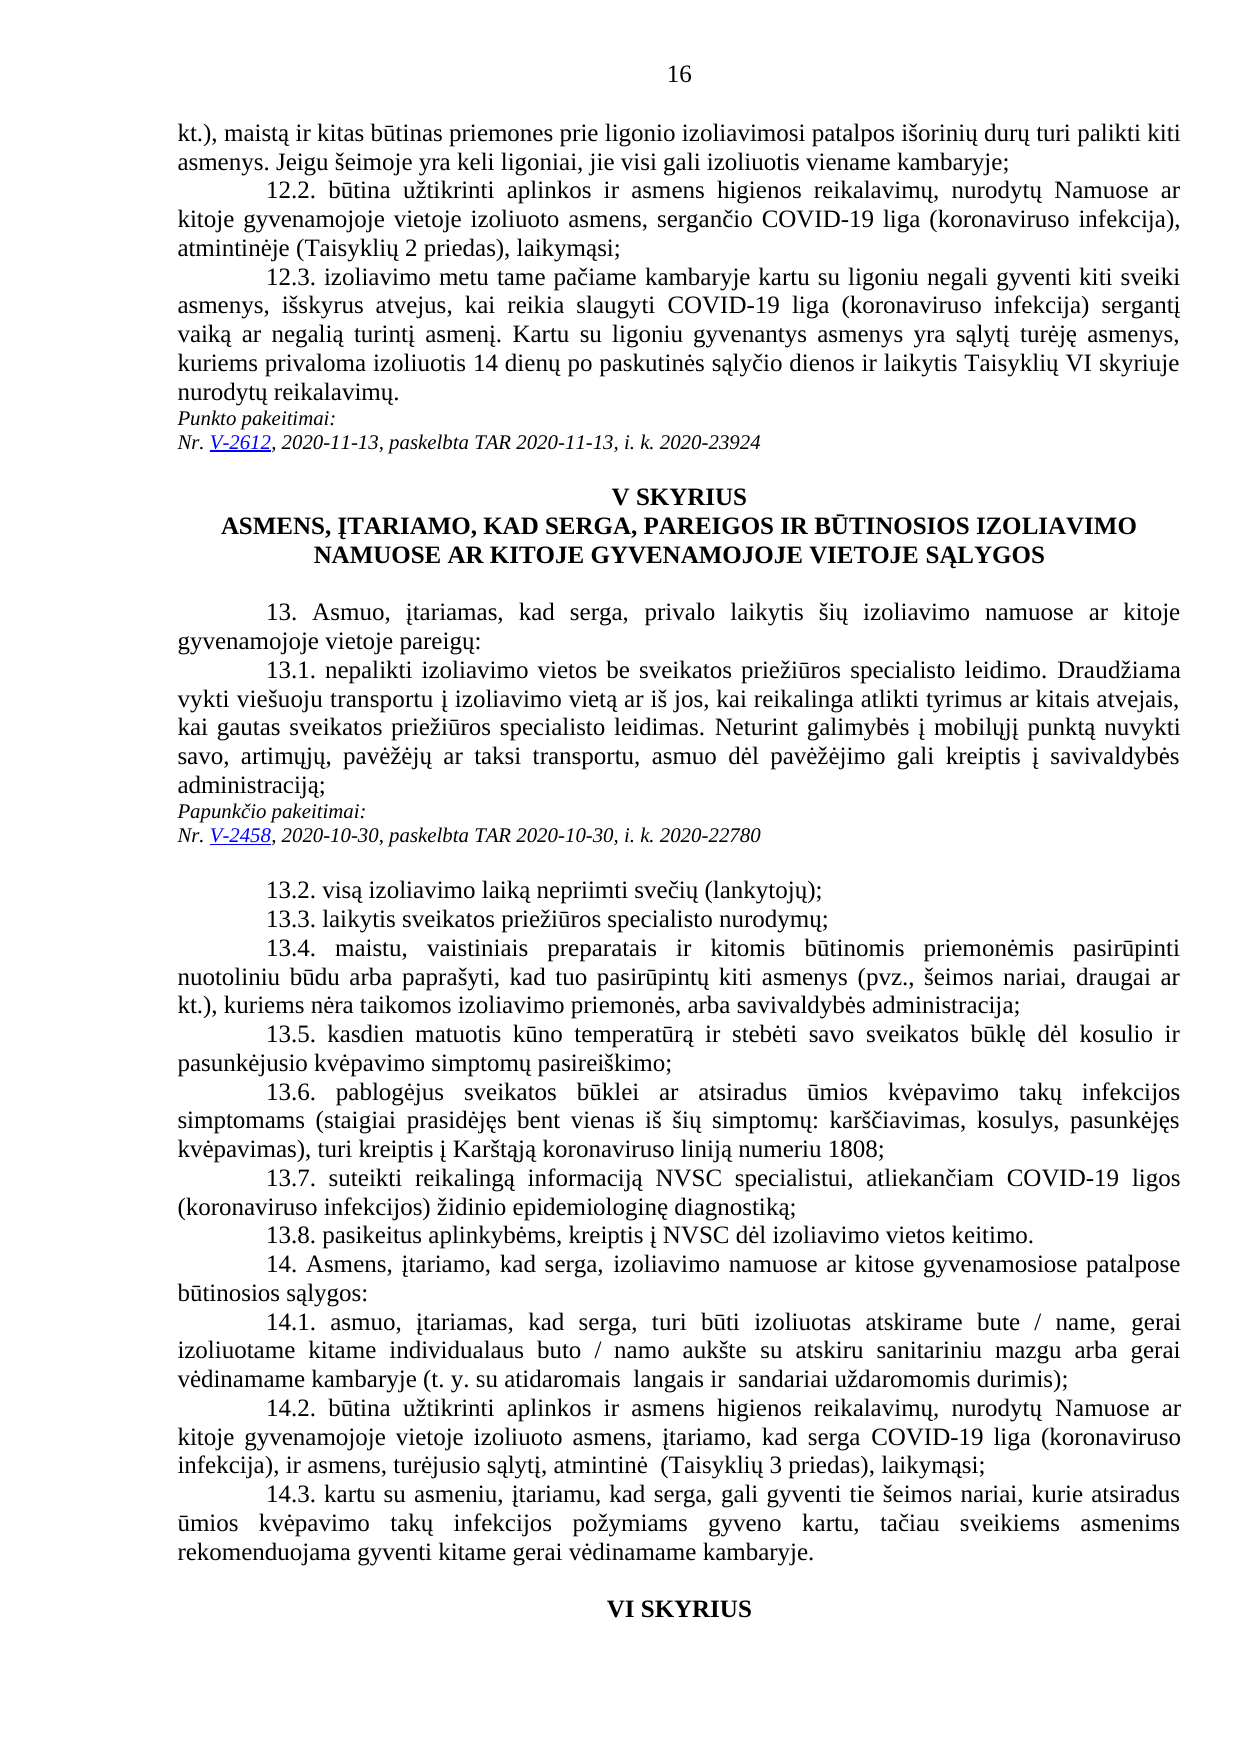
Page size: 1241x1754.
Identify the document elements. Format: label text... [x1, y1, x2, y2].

text Papunkčio pakeitimai: [177, 799, 1181, 823]
text 13.8. pasikeitus aplinkybėms, kreiptis į NVSC dėl izoliavimo vietos keitimo. [177, 1221, 1181, 1249]
text 13.6. pablogėjus sveikatos būklei ar atsiradus ūmios kvėpavimo takų infekcijos simptomams (staigiai prasidėjęs bent vienas iš šių simptomų: karščiavimas, kosulys, pasunkėjęs kvėpavimas), turi kreiptis į Karštąją koronaviruso liniją numeriu 1808; [177, 1077, 1181, 1163]
text Nr. V-2458, 2020-10-30, paskelbta TAR 2020-10-30, i. k. 2020-22780 [177, 823, 1181, 847]
text 13.7. suteikti reikalingą informaciją NVSC specialistui, atliekančiam COVID-19 ligos (koronaviruso infekcijos) židinio epidemiologinę diagnostiką; [177, 1163, 1181, 1221]
text 12.2. būtina užtikrinti aplinkos ir asmens higienos reikalavimų, nurodytų Namuose ar kitoje gyvenamojoje vietoje izoliuoto asmens, sergančio COVID-19 liga (koronaviruso infekcija), atmintinėje (Taisyklių 2 priedas), laikymąsi; [177, 176, 1181, 262]
text V skyrius [177, 482, 1181, 511]
text 13.3. laikytis sveikatos priežiūros specialisto nurodymų; [177, 904, 1181, 933]
text 12.3. izoliavimo metu tame pačiame kambaryje kartu su ligoniu negali gyventi kiti sveiki asmenys, išskyrus atvejus, kai reikia slaugyti COVID-19 liga (koronaviruso infekcija) sergantį vaiką ar negalią turintį asmenį. Kartu su ligoniu gyvenantys asmenys yra sąlytį turėję asmenys, kuriems privaloma izoliuotis 14 dienų po paskutinės sąlyčio dienos ir laikytis Taisyklių VI skyriuje nurodytų reikalavimų. [177, 262, 1181, 406]
text 13.4. maistu, vaistiniais preparatais ir kitomis būtinomis priemonėmis pasirūpinti nuotoliniu būdu arba paprašyti, kad tuo pasirūpintų kiti asmenys (pvz., šeimos nariai, draugai ar kt.), kuriems nėra taikomos izoliavimo priemonės, arba savivaldybės administracija; [177, 933, 1181, 1019]
text kt.), maistą ir kitas būtinas priemones prie ligonio izoliavimosi patalpos išorinių durų turi palikti kiti asmenys. Jeigu šeimoje yra keli ligoniai, jie visi gali izoliuotis viename kambaryje; [177, 118, 1181, 176]
text 14.2. būtina užtikrinti aplinkos ir asmens higienos reikalavimų, nurodytų Namuose ar kitoje gyvenamojoje vietoje izoliuoto asmens, įtariamo, kad serga COVID-19 liga (koronaviruso infekcija), ir asmens, turėjusio sąlytį, atmintinė (Taisyklių 3 priedas), laikymąsi; [177, 1393, 1181, 1479]
text 14. Asmens, įtariamo, kad serga, izoliavimo namuose ar kitose gyvenamosiose patalpose būtinosios sąlygos: [177, 1249, 1181, 1307]
text Asmens, įtariamo, kad serga, pareigos ir BŪTINOSIOS IZOLIAVIMO namuose ar kitoje gyvenamoJOje vietoje SĄLYGOS [177, 511, 1181, 569]
text 13. Asmuo, įtariamas, kad serga, privalo laikytis šių izoliavimo namuose ar kitoje gyvenamojoje vietoje pareigų: [177, 597, 1181, 655]
text Punkto pakeitimai: [177, 406, 1181, 430]
text Nr. V-2612, 2020-11-13, paskelbta TAR 2020-11-13, i. k. 2020-23924 [177, 430, 1181, 454]
text 13.2. visą izoliavimo laiką nepriimti svečių (lankytojų); [177, 876, 1181, 904]
text VI skyrius [177, 1594, 1181, 1623]
text 14.3. kartu su asmeniu, įtariamu, kad serga, gali gyventi tie šeimos nariai, kurie atsiradus ūmios kvėpavimo takų infekcijos požymiams gyveno kartu, tačiau sveikiems asmenims rekomenduojama gyventi kitame gerai vėdinamame kambaryje. [177, 1479, 1181, 1566]
text 14.1. asmuo, įtariamas, kad serga, turi būti izoliuotas atskirame bute / name, gerai izoliuotame kitame individualaus buto / namo aukšte su atskiru sanitariniu mazgu arba gerai vėdinamame kambaryje (t. y. su atidaromais langais ir sandariai uždaromomis durimis); [177, 1307, 1181, 1393]
text 13.5. kasdien matuotis kūno temperatūrą ir stebėti savo sveikatos būklę dėl kosulio ir pasunkėjusio kvėpavimo simptomų pasireiškimo; [177, 1019, 1181, 1077]
text 13.1. nepalikti izoliavimo vietos be sveikatos priežiūros specialisto leidimo. Draudžiama vykti viešuoju transportu į izoliavimo vietą ar iš jos, kai reikalinga atlikti tyrimus ar kitais atvejais, kai gautas sveikatos priežiūros specialisto leidimas. Neturint galimybės į mobilųjį punktą nuvykti savo, artimųjų, pavėžėjų ar taksi transportu, asmuo dėl pavėžėjimo gali kreiptis į savivaldybės administraciją; [177, 655, 1181, 799]
